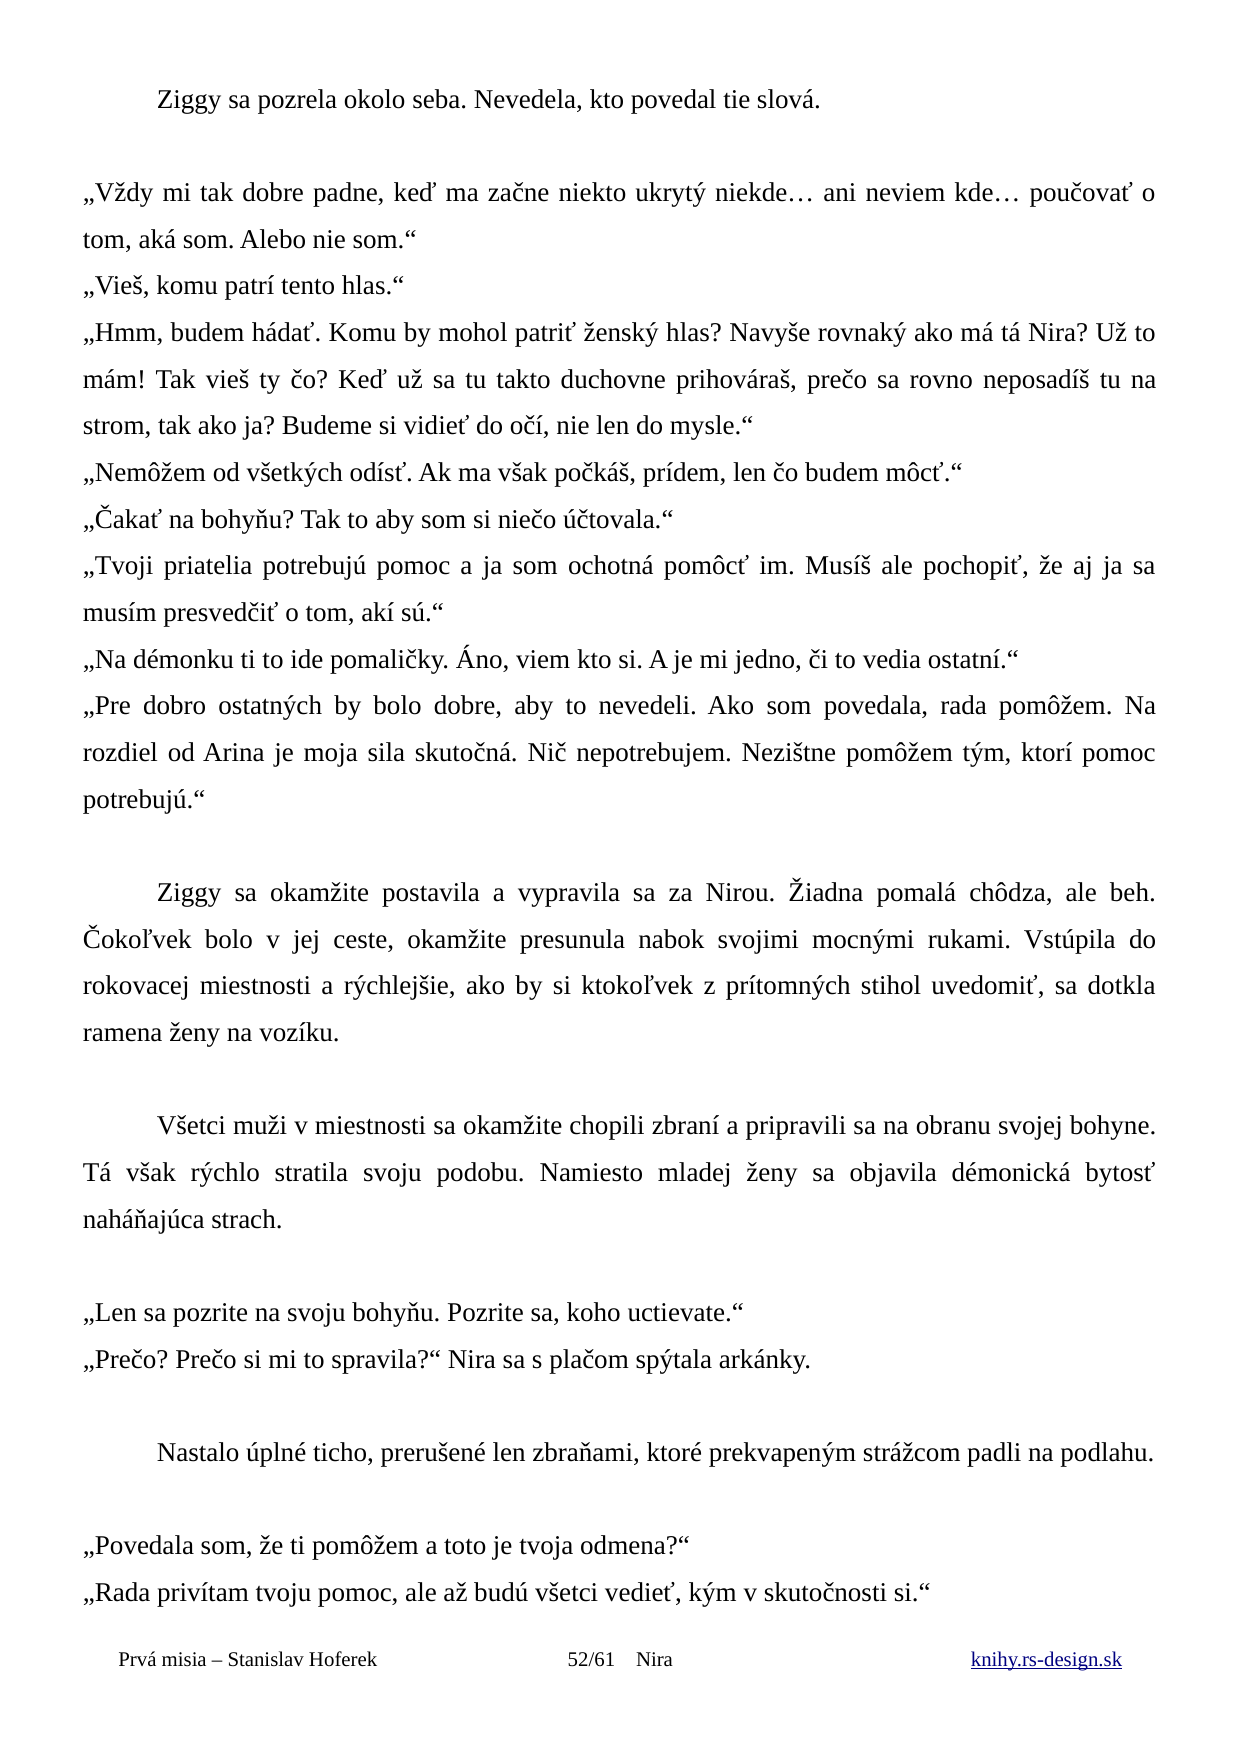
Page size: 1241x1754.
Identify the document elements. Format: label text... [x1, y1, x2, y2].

text „Na démonku ti to ide pomaličky. Áno, viem kto si. A je mi jedno, či to vedia ostatní.“ [83, 643, 1157, 674]
text „Vždy mi tak dobre padne, keď ma začne niekto ukrytý niekde… ani neviem kde… poučovať o tom, aká som. Alebo nie som.“ [83, 176, 1157, 254]
text Nastalo úplné ticho, prerušené len zbraňami, ktoré prekvapeným strážcom padli na podlahu. [83, 1436, 1157, 1467]
text „Nemôžem od všetkých odísť. Ak ma však počkáš, prídem, len čo budem môcť.“ [83, 456, 1157, 487]
text „Len sa pozrite na svoju bohyňu. Pozrite sa, koho uctievate.“ [83, 1296, 1157, 1327]
text „Tvoji priatelia potrebujú pomoc a ja som ochotná pomôcť im. Musíš ale pochopiť, že aj ja sa musím presvedčiť o tom, akí sú.“ [83, 549, 1157, 627]
text Ziggy sa pozrela okolo seba. Nevedela, kto povedal tie slová. [83, 83, 1157, 114]
text Všetci muži v miestnosti sa okamžite chopili zbraní a pripravili sa na obranu svojej bohyne. Tá však rýchlo stratila svoju podobu. Namiesto mladej ženy sa objavila démonická bytosť naháňajúca strach. [83, 1109, 1157, 1234]
text „Pre dobro ostatných by bolo dobre, aby to nevedeli. Ako som povedala, rada pomôžem. Na rozdiel od Arina je moja sila skutočná. Nič nepotrebujem. Nezištne pomôžem tým, ktorí pomoc potrebujú.“ [83, 689, 1157, 814]
text „Čakať na bohyňu? Tak to aby som si niečo účtovala.“ [83, 503, 1157, 534]
text „Rada privítam tvoju pomoc, ale až budú všetci vedieť, kým v skutočnosti si.“ [83, 1576, 1157, 1607]
text „Povedala som, že ti pomôžem a toto je tvoja odmena?“ [83, 1529, 1157, 1561]
text „Prečo? Prečo si mi to spravila?“ Nira sa s plačom spýtala arkánky. [83, 1343, 1157, 1374]
text „Vieš, komu patrí tento hlas.“ [83, 269, 1157, 301]
text „Hmm, budem hádať. Komu by mohol patriť ženský hlas? Navyše rovnaký ako má tá Nira? Už to mám! Tak vieš ty čo? Keď už sa tu takto duchovne prihováraš, prečo sa rovno neposadíš tu na strom, tak ako ja? Budeme si vidieť do očí, nie len do mysle.“ [83, 316, 1157, 441]
text Ziggy sa okamžite postavila a vypravila sa za Nirou. Žiadna pomalá chôdza, ale beh. Čokoľvek bolo v jej ceste, okamžite presunula nabok svojimi mocnými rukami. Vstúpila do rokovacej miestnosti a rýchlejšie, ako by si ktokoľvek z prítomných stihol uvedomiť, sa dotkla ramena ženy na vozíku. [83, 876, 1157, 1047]
